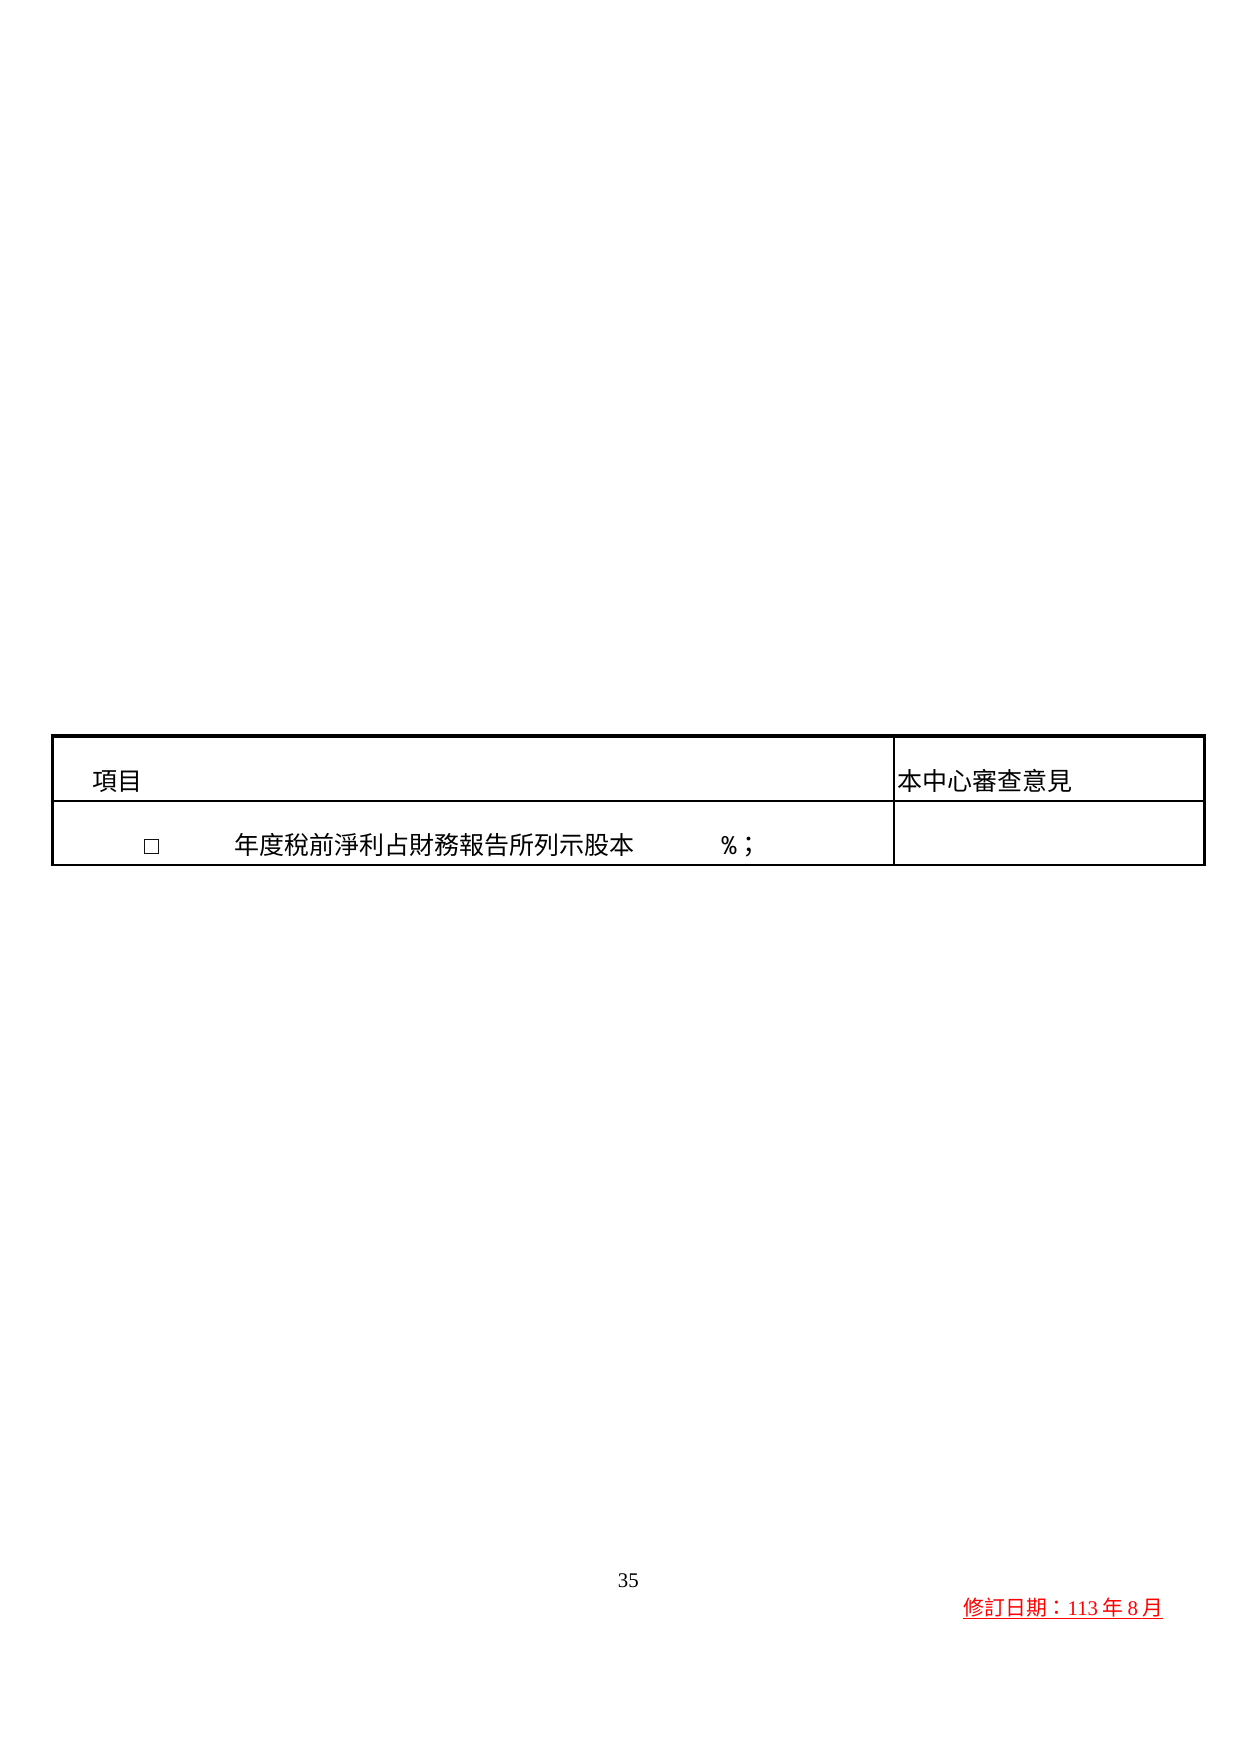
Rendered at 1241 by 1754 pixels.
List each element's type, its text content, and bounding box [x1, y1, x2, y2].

table_header 項目 [54, 738, 893, 800]
table_cell 公司具備之申請上櫃條件(本調查表所稱淨值及稅前淨利，係指歸屬於母公司業主之金額) 設立日期： 年 月 日； 公開發行日期： 年 月 日 預計掛牌類別： □食品工業 □塑膠工業 □紡織纖維 □電機機械 □電器電纜 □化學工業 □生技醫療業 □玻璃陶瓷 □鋼鐵工業 □橡膠工業 □半導體業 □電腦及週邊設備業 □光電業 □通信網路業 □電子零組件業 □電子通路業□資訊服務業□其他電子業 □建材營造 □航運業 □觀光餐飲 □金融業 □油電燃氣業□文化創意業□農業科技 □數位雲端 □居家生活 □綠能環保 □運動休閒 □其他 實收資本額：新臺幣 元（其中含私募 元）； 統一編號： 財務要求應符合下列標準之一： 獲利能力： (個別財務報告) (若有子公司者請用合併財務報告資料評估之) □ 年度稅前淨利占財務報告所列示股本 %，且 年度決算無累積虧損。 年度稅前淨利為 千元，不低於新臺幣四百萬元。 □ 年度稅前淨利占財務報告所列示股本 %； 年度稅前淨利占財務報告所列示股本 %。 年度稅前淨利為 千元，不低於新臺幣四百萬元。 □ 年度及 年度平均稅前淨利占財務報告所列示股本 %， 且 年度之獲利能力較 年度為佳。 年度稅前淨利為 千元，不低於新臺幣四百萬元。 (合併財務報告) □ 年度稅前淨利占財務報告所列示股本 %，且 年度決算無累積虧損。 年度稅前淨利為 千元，不低於新臺幣四百萬元。 □ 年度稅前淨利占財務報告所列示股本 %； 年度稅前淨利占財務報告所列示股本 %。 年度稅前淨利為 千元，不低於新臺幣四百萬元。 □ 年度及 年度平均稅前淨利占財務報告所列示股本 %， 且 年度之獲利能力較 年度為佳。 年度稅前淨利為 千元，不低於新臺幣四百萬元。 淨值、營業收入及營業活動現金流量： (個別財務報告) (若有子公司者請用合併財務報告資料評估之) □ 最近期( 年度/ 年第 季)經會計師查核簽證或核閱財務報告之淨值為 千元且不低於股本三分之二。 □ 年度來自主要業務之營業收入為 千元；且 年度來自主要業務之營業收入較 年度成長。 □ 年度營業活動現金流量為 千元。 (合併財務報告) □ 最近期( 年度/ 年第 季)經會計師查核簽證或核閱財務報告之淨值為 千元且不低於股本三分之二。 □ 年度來自主要業務之營業收入為 千元；且 年度來自主要業務之營業收入較 年度成長。 □ 年度營業活動現金流量為 千元。 □ 係屬科技事業或文化創意事業，得不受本項財務要求之限制。屬科技事業者，其最近期經會計師查核簽證或核閱財務報告之淨值不低於股本三分之二。 股權分散：截至 年 月 日止公司內部人及該等內部人持股逾百分之五十之法人以外之記名股東人數 人，且其所持股份總額合計 股，占發行股份總額 %。 業承諾依規定比率委託指定機關辦理集保事宜。 推薦證券商： 主辦推薦證券商： 協辦推薦證券商： 股務代理機構： 是否於興櫃股票市場交易滿六個月以上。 □是 □否 登錄興櫃日期： 年 月 日 輔導簽約日期： 年 月 日 募集發行、私募之之股票及債券，業已全面無實體發行。 是否依證券交易法第14條之6及其相關規定設置薪資報酬委員會： □是 □否，請說明原因： 是否於公司章程載明下列事項： 將電子方式列為股東表決權行使管道之一； 董事選舉應採候選人提名制度； 應設置審計委員會。 □是 □否，請說明原因： 上櫃產業類別屬食品工業或最近一個會計年度餐飲收入占其全部營業收入50%以上者，是否符合下列規定： 設置實驗室，從事自主檢驗。 產品原材料、半成品或成品委外辦理檢驗者，應送交經衛生福利部、財團法人全國認證基金會或衛生福利部委託之機構認證或認可之實驗室或檢驗機構檢驗。 洽獨立專家就其食品安全監測計畫、檢驗週期、檢驗項目等出具合理性意見書。 □是 □否，請說明原因： □不適用 是否設置符合本中心「上櫃公司董事會設置及行使職權應遵循事項要點」規定之公司治理主管： □是 □否，請說明原因： 有無上櫃審查準則第十條第一項各款所列不宜上櫃之情事(申請公司之子公司於最近一個會計年度或申請年度符合會計師受託查核簽證財務報表規則第三條第二項及會計師受託查核簽證金融機構財務報表相關規定第五條規定之各款重要子公司標準之一，且有從事實質營運活動者，該等子公司有無上櫃審查準則第十條第一項第一款至第四款及第七款所列不宜上櫃之情事，該子公司如設有監察人，其監察人亦準用第七款規定)： □無 □有，請說明內容： 以上各項除第 項外，其餘均符合有價證券櫃檯買賣條件。 [54, 802, 893, 864]
table_cell [895, 802, 1203, 864]
table_header 本中心審查意見 [895, 738, 1203, 800]
